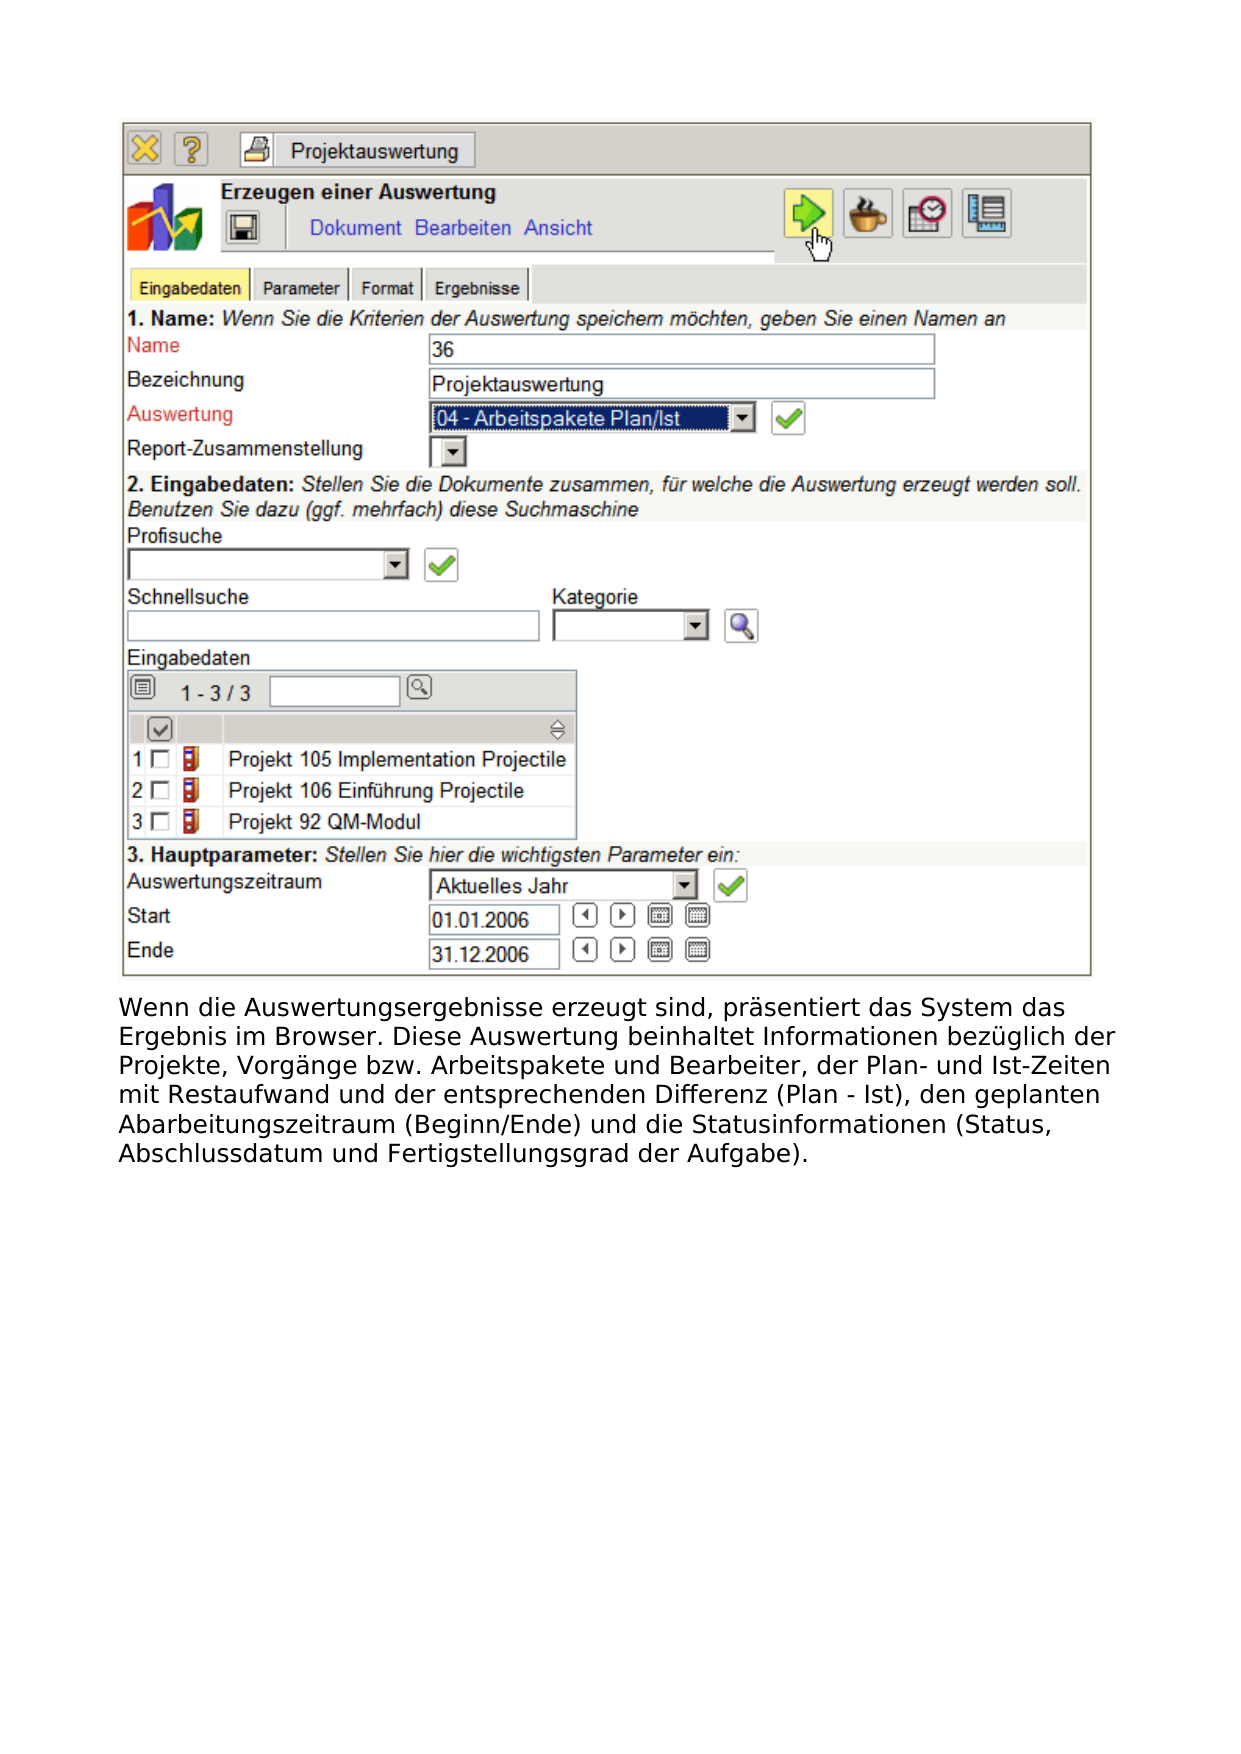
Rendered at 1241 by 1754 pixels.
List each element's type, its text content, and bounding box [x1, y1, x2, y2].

picture [118, 118, 1095, 981]
text Wenn die Auswertungsergebnisse erzeugt sind, präsentiert das System das Ergebnis im Browser. Diese Auswertung beinhaltet Informationen bezüglich der Projekte, Vorgänge bzw. Arbeitspakete und Bearbeiter, der Plan- und Ist-Zeiten mit Restaufwand und der entsprechenden Differenz (Plan - Ist), den geplanten Abarbeitungszeitraum (Beginn/Ende) und die Statusinformationen (Status, Abschlussdatum und Fertigstellungsgrad der Aufgabe). [118, 993, 1122, 1168]
